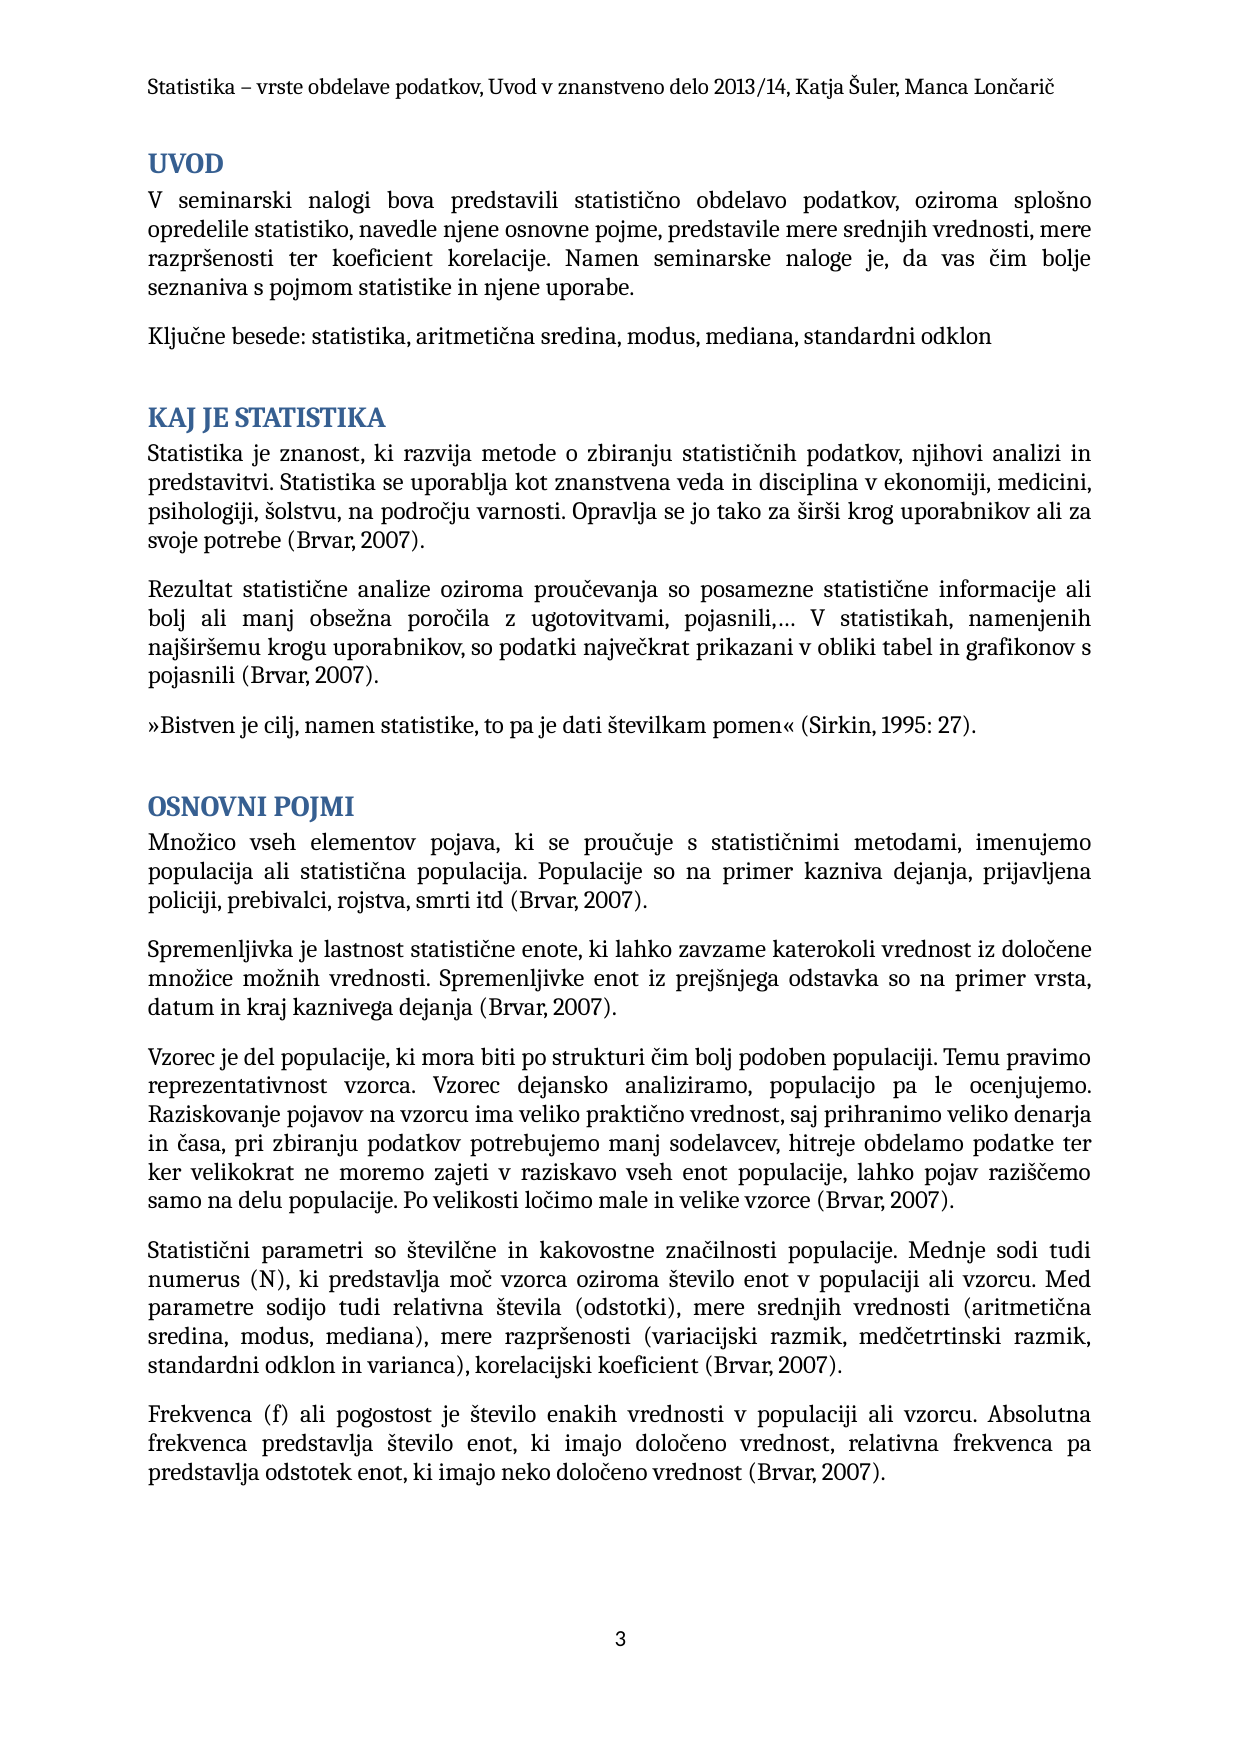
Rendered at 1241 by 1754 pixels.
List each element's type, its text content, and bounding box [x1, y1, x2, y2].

text Frekvenca (f) ali pogostost je število enakih vrednosti v populaciji ali vzorcu. Absolutna frekvenca predstavlja število enot, ki imajo določeno vrednost, relativna frekvenca pa predstavlja odstotek enot, ki imajo neko določeno vrednost (Brvar, 2007). [148, 1400, 1093, 1487]
text Vzorec je del populacije, ki mora biti po strukturi čim bolj podoben populaciji. Temu pravimo reprezentativnost vzorca. Vzorec dejansko analiziramo, populacijo pa le ocenjujemo. Raziskovanje pojavov na vzorcu ima veliko praktično vrednost, saj prihranimo veliko denarja in časa, pri zbiranju podatkov potrebujemo manj sodelavcev, hitreje obdelamo podatke ter ker velikokrat ne moremo zajeti v raziskavo vseh enot populacije, lahko pojav raziščemo samo na delu populacije. Po velikosti ločimo male in velike vzorce (Brvar, 2007). [148, 1042, 1093, 1215]
text Rezultat statistične analize oziroma proučevanja so posamezne statistične informacije ali bolj ali manj obsežna poročila z ugotovitvami, pojasnili,… V statistikah, namenjenih najširšemu krogu uporabnikov, so podatki največkrat prikazani v obliki tabel in grafikonov s pojasnili (Brvar, 2007). [148, 575, 1093, 690]
text V seminarski nalogi bova predstavili statistično obdelavo podatkov, oziroma splošno opredelile statistiko, navedle njene osnovne pojme, predstavile mere srednjih vrednosti, mere razpršenosti ter koeficient korelacije. Namen seminarske naloge je, da vas čim bolje seznaniva s pojmom statistike in njene uporabe. [148, 186, 1093, 301]
subtitle UVOD [148, 148, 1093, 181]
text »Bistven je cilj, namen statistike, to pa je dati številkam pomen« (Sirkin, 1995: 27). [148, 711, 1093, 740]
text Statistika je znanost, ki razvija metode o zbiranju statističnih podatkov, njihovi analizi in predstavitvi. Statistika se uporablja kot znanstvena veda in disciplina v ekonomiji, medicini, psihologiji, šolstvu, na področju varnosti. Opravlja se jo tako za širši krog uporabnikov ali za svoje potrebe (Brvar, 2007). [148, 439, 1093, 554]
subtitle KAJ JE STATISTIKA [148, 401, 1093, 434]
text Spremenljivka je lastnost statistične enote, ki lahko zavzame katerokoli vrednost iz določene množice možnih vrednosti. Spremenljivke enot iz prejšnjega odstavka so na primer vrsta, datum in kraj kaznivega dejanja (Brvar, 2007). [148, 935, 1093, 1022]
subtitle OSNOVNI POJMI [148, 790, 1093, 823]
text Statistični parametri so številčne in kakovostne značilnosti populacije. Mednje sodi tudi numerus (N), ki predstavlja moč vzorca oziroma število enot v populaciji ali vzorcu. Med parametre sodijo tudi relativna števila (odstotki), mere srednjih vrednosti (aritmetična sredina, modus, mediana), mere razpršenosti (variacijski razmik, medčetrtinski razmik, standardni odklon in varianca), korelacijski koeficient (Brvar, 2007). [148, 1236, 1093, 1379]
text Množico vseh elementov pojava, ki se proučuje s statističnimi metodami, imenujemo populacija ali statistična populacija. Populacije so na primer kazniva dejanja, prijavljena policiji, prebivalci, rojstva, smrti itd (Brvar, 2007). [148, 828, 1093, 914]
text Ključne besede: statistika, aritmetična sredina, modus, mediana, standardni odklon [148, 322, 1093, 351]
